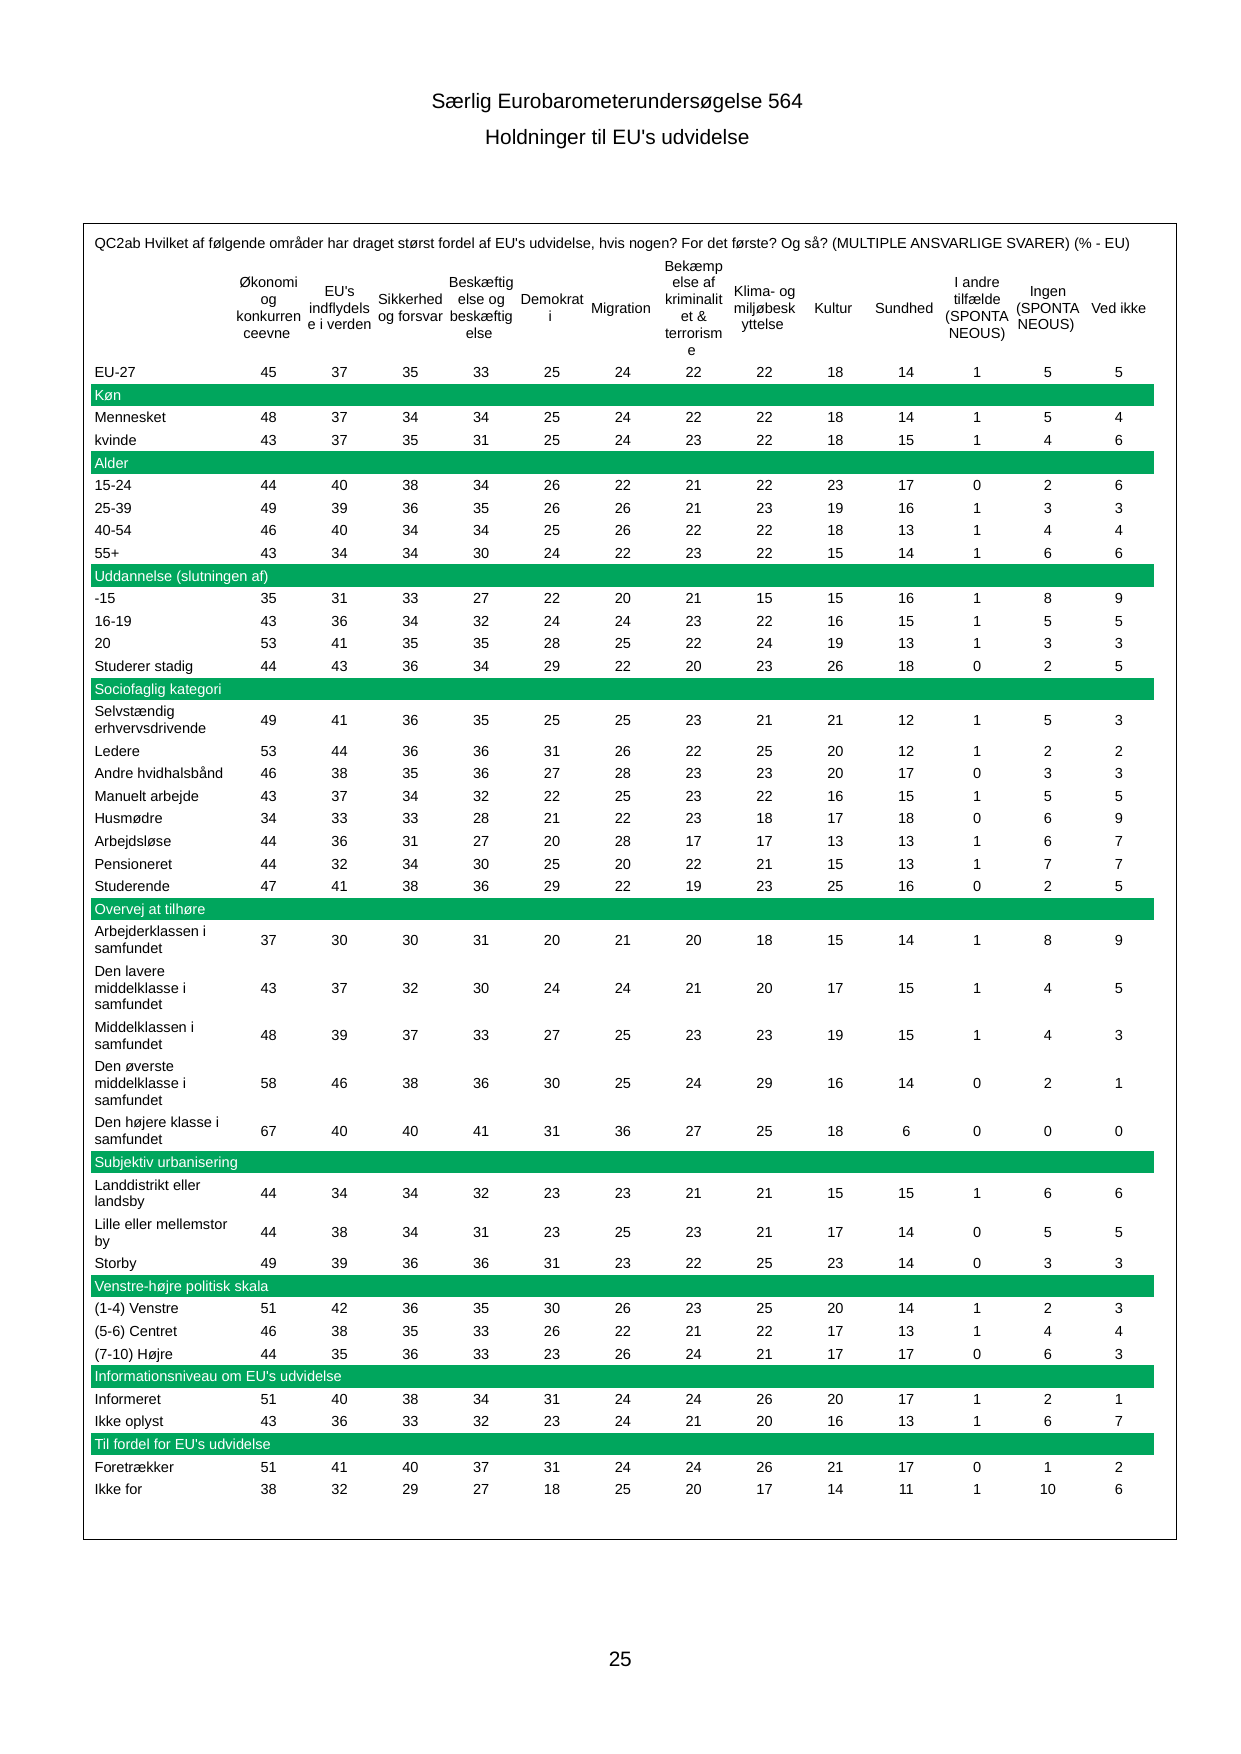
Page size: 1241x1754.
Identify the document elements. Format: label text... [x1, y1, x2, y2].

table_cell 31 [516, 1455, 587, 1478]
table_cell 24 [658, 1455, 729, 1478]
table_cell 15 [800, 920, 871, 959]
table_cell 25-39 [91, 497, 233, 519]
table_cell Venstre-højre politisk skala [91, 1275, 1154, 1297]
table_cell 25 [587, 1016, 658, 1055]
table_cell 25 [587, 700, 658, 739]
table_cell 15 [800, 542, 871, 564]
table_cell 17 [800, 1213, 871, 1252]
table_cell 49 [233, 700, 304, 739]
table_cell 44 [304, 739, 375, 762]
table_cell 17 [800, 1320, 871, 1342]
table_cell 14 [871, 361, 941, 383]
table_cell 37 [375, 1016, 446, 1055]
table_cell 18 [800, 519, 871, 542]
table_cell 35 [375, 361, 446, 383]
table_cell 14 [871, 1213, 941, 1252]
table_cell 19 [658, 875, 729, 898]
table_cell 22 [516, 785, 587, 807]
table_cell 48 [233, 406, 304, 429]
table_cell 44 [233, 655, 304, 677]
table_cell 26 [729, 1388, 800, 1410]
table_cell 7 [1083, 853, 1154, 875]
table_cell 44 [233, 853, 304, 875]
table_cell Alder [91, 451, 1154, 474]
table_cell 23 [800, 1252, 871, 1274]
table_cell 1 [941, 1388, 1012, 1410]
table_cell 22 [658, 519, 729, 542]
table_cell Klima- og miljøbeskyttelse [729, 255, 800, 361]
table_cell 44 [233, 1173, 304, 1213]
table_cell 34 [375, 1173, 446, 1213]
table_cell 23 [658, 807, 729, 830]
table_cell 15 [800, 1173, 871, 1213]
table_cell (1-4) Venstre [91, 1297, 233, 1320]
table_cell 4 [1083, 406, 1154, 429]
table_cell 42 [304, 1297, 375, 1320]
table_cell 21 [729, 853, 800, 875]
table_cell 40 [304, 474, 375, 497]
table_cell 24 [587, 361, 658, 383]
table_cell 39 [304, 1016, 375, 1055]
table_cell 34 [446, 474, 516, 497]
table_cell 3 [1012, 632, 1083, 655]
table_cell 32 [446, 785, 516, 807]
table_cell 23 [800, 474, 871, 497]
table_cell Til fordel for EU's udvidelse [91, 1433, 1154, 1455]
table_cell 0 [941, 807, 1012, 830]
table_cell Kultur [800, 255, 871, 361]
table_cell 35 [446, 632, 516, 655]
table_cell 1 [941, 853, 1012, 875]
table_cell 26 [587, 1297, 658, 1320]
table_cell 30 [375, 920, 446, 959]
table_cell 53 [233, 739, 304, 762]
table_cell 22 [729, 785, 800, 807]
table_cell 26 [587, 519, 658, 542]
table_cell 44 [233, 1213, 304, 1252]
table_cell 21 [658, 587, 729, 609]
table_cell 1 [941, 542, 1012, 564]
table_cell 21 [658, 474, 729, 497]
table_cell 17 [729, 1478, 800, 1501]
table_cell 41 [304, 875, 375, 898]
table_cell 25 [587, 1055, 658, 1111]
table_cell 20 [587, 853, 658, 875]
table_cell 28 [446, 807, 516, 830]
table_cell 26 [729, 1455, 800, 1478]
table_cell 5 [1012, 610, 1083, 632]
table_cell 26 [587, 497, 658, 519]
table_cell 25 [800, 875, 871, 898]
table_cell 18 [729, 807, 800, 830]
table_cell (7-10) Højre [91, 1343, 233, 1365]
table_cell 33 [375, 587, 446, 609]
table_cell 3 [1083, 632, 1154, 655]
table_cell 37 [233, 920, 304, 959]
table_cell 20 [91, 632, 233, 655]
table_cell Ingen (SPONTANEOUS) [1012, 255, 1083, 361]
table_cell 47 [233, 875, 304, 898]
table_cell 22 [658, 1252, 729, 1274]
table_cell 3 [1083, 1016, 1154, 1055]
table_cell 26 [800, 655, 871, 677]
table_cell 25 [516, 700, 587, 739]
table_cell 31 [304, 587, 375, 609]
table_cell 14 [871, 1055, 941, 1111]
table_cell 41 [304, 700, 375, 739]
table_cell Informeret [91, 1388, 233, 1410]
table_cell 18 [800, 1111, 871, 1151]
table_cell 25 [729, 1252, 800, 1274]
table_cell 25 [516, 429, 587, 451]
table_cell 6 [1012, 542, 1083, 564]
table_cell 15 [800, 587, 871, 609]
table_cell 26 [516, 474, 587, 497]
table_cell 31 [446, 1213, 516, 1252]
table_cell 40 [375, 1455, 446, 1478]
table_cell 28 [516, 632, 587, 655]
table_cell 30 [446, 853, 516, 875]
table_cell 26 [516, 1320, 587, 1342]
table_cell Overvej at tilhøre [91, 898, 1154, 920]
table_cell 22 [658, 632, 729, 655]
table_cell 3 [1083, 497, 1154, 519]
table_cell 23 [658, 700, 729, 739]
table_cell 22 [729, 610, 800, 632]
table_cell 9 [1083, 807, 1154, 830]
table_cell 25 [516, 853, 587, 875]
table_cell 34 [375, 785, 446, 807]
table_cell 0 [941, 1343, 1012, 1365]
table_cell 2 [1012, 655, 1083, 677]
table_cell 39 [304, 497, 375, 519]
table_cell 32 [375, 960, 446, 1016]
table_cell 6 [1083, 1478, 1154, 1501]
table_cell 46 [304, 1055, 375, 1111]
table_cell 0 [941, 474, 1012, 497]
table_cell 9 [1083, 587, 1154, 609]
table_cell 24 [587, 1455, 658, 1478]
table_cell 15 [800, 853, 871, 875]
table_cell EU's indflydelse i verden [304, 255, 375, 361]
table_cell 30 [304, 920, 375, 959]
table_cell 32 [446, 1173, 516, 1213]
table_cell 15 [871, 1016, 941, 1055]
table_cell 43 [233, 1410, 304, 1433]
table_cell 1 [941, 1016, 1012, 1055]
table_cell 25 [587, 1478, 658, 1501]
table_cell 41 [446, 1111, 516, 1151]
table_cell 43 [233, 610, 304, 632]
table_cell 3 [1012, 497, 1083, 519]
table_cell 33 [304, 807, 375, 830]
table_cell 19 [800, 632, 871, 655]
table_cell 6 [1012, 807, 1083, 830]
table_cell Sociofaglig kategori [91, 678, 1154, 700]
table_cell 44 [233, 474, 304, 497]
table_cell 34 [446, 1388, 516, 1410]
table_cell 16 [871, 497, 941, 519]
table_cell 14 [871, 1297, 941, 1320]
table_cell 17 [800, 807, 871, 830]
table_cell 22 [729, 406, 800, 429]
table_cell 21 [729, 700, 800, 739]
table_cell 21 [658, 1320, 729, 1342]
table_cell 23 [516, 1213, 587, 1252]
table_cell 24 [516, 610, 587, 632]
table_cell 0 [941, 1055, 1012, 1111]
table_cell Manuelt arbejde [91, 785, 233, 807]
table_cell Lille eller mellemstor by [91, 1213, 233, 1252]
table_cell 5 [1012, 700, 1083, 739]
table_cell 4 [1012, 1016, 1083, 1055]
table_cell 17 [871, 1343, 941, 1365]
table_cell 16 [800, 1055, 871, 1111]
table_cell 33 [446, 1016, 516, 1055]
table_cell 1 [941, 830, 1012, 852]
table_cell 34 [446, 655, 516, 677]
table_cell 24 [587, 610, 658, 632]
table_cell 23 [658, 429, 729, 451]
table_cell 15 [871, 960, 941, 1016]
table_cell Selvstændig erhvervsdrivende [91, 700, 233, 739]
table_cell 17 [871, 1455, 941, 1478]
table_cell 43 [233, 542, 304, 564]
table_cell 0 [941, 1111, 1012, 1151]
table_cell 43 [233, 785, 304, 807]
table_cell 40-54 [91, 519, 233, 542]
table_cell Bekæmpelse af kriminalitet & terrorisme [658, 255, 729, 361]
table_cell 25 [587, 1213, 658, 1252]
table_cell 67 [233, 1111, 304, 1151]
table_cell 17 [871, 474, 941, 497]
table_cell Ved ikke [1083, 255, 1154, 361]
table_cell 30 [446, 542, 516, 564]
table_cell 38 [375, 1388, 446, 1410]
table_cell 23 [516, 1173, 587, 1213]
table_cell 31 [446, 429, 516, 451]
table_cell 51 [233, 1388, 304, 1410]
table_cell 6 [1083, 1173, 1154, 1213]
table_cell 23 [729, 875, 800, 898]
table_cell 31 [516, 739, 587, 762]
table_cell 41 [304, 632, 375, 655]
table_cell 36 [446, 1055, 516, 1111]
table_cell 8 [1012, 587, 1083, 609]
table_cell 33 [446, 361, 516, 383]
table_cell 18 [800, 361, 871, 383]
table_cell 8 [1012, 920, 1083, 959]
table_cell 23 [658, 1016, 729, 1055]
table_cell 2 [1083, 739, 1154, 762]
table_cell 16 [871, 875, 941, 898]
table_cell 6 [1083, 429, 1154, 451]
table_cell 0 [941, 655, 1012, 677]
table_cell 15 [871, 1173, 941, 1213]
table_cell 36 [375, 739, 446, 762]
table_cell 6 [1083, 474, 1154, 497]
table_cell 5 [1012, 406, 1083, 429]
table_cell 22 [587, 655, 658, 677]
table_cell 53 [233, 632, 304, 655]
table_cell 15 [871, 610, 941, 632]
table_cell 36 [446, 762, 516, 784]
table_cell 37 [304, 960, 375, 1016]
table_cell 28 [587, 830, 658, 852]
table_cell 21 [800, 700, 871, 739]
table_cell 21 [729, 1213, 800, 1252]
table_cell 22 [729, 542, 800, 564]
table_cell Studerer stadig [91, 655, 233, 677]
table_cell 30 [516, 1297, 587, 1320]
table_cell 35 [446, 497, 516, 519]
table_cell 20 [658, 655, 729, 677]
table_cell Studerende [91, 875, 233, 898]
table_cell 23 [658, 785, 729, 807]
table_cell 33 [446, 1320, 516, 1342]
table_cell 28 [587, 762, 658, 784]
table_cell 34 [233, 807, 304, 830]
table_cell 1 [1083, 1388, 1154, 1410]
table_cell 22 [516, 587, 587, 609]
table_cell Foretrækker [91, 1455, 233, 1478]
table_cell 34 [304, 542, 375, 564]
table_cell 4 [1083, 519, 1154, 542]
table_cell 43 [233, 429, 304, 451]
table_cell 49 [233, 497, 304, 519]
table_cell 5 [1083, 960, 1154, 1016]
table_cell 18 [871, 655, 941, 677]
table_cell 0 [941, 1252, 1012, 1274]
table_cell Arbejderklassen i samfundet [91, 920, 233, 959]
table_cell Landdistrikt eller landsby [91, 1173, 233, 1213]
table_cell 4 [1012, 1320, 1083, 1342]
table_cell 32 [304, 1478, 375, 1501]
table_cell 21 [658, 497, 729, 519]
table_cell 29 [516, 875, 587, 898]
table_cell 23 [587, 1252, 658, 1274]
table_cell 14 [800, 1478, 871, 1501]
table_cell 20 [729, 1410, 800, 1433]
table_cell Ikke for [91, 1478, 233, 1501]
table_cell Den øverste middelklasse i samfundet [91, 1055, 233, 1111]
table_cell 3 [1083, 700, 1154, 739]
table_cell 5 [1083, 610, 1154, 632]
table_cell 13 [871, 632, 941, 655]
table_cell 58 [233, 1055, 304, 1111]
table_cell 1 [941, 361, 1012, 383]
table_cell 0 [941, 1213, 1012, 1252]
table_cell 21 [800, 1455, 871, 1478]
table_cell 22 [729, 361, 800, 383]
table_cell 18 [871, 807, 941, 830]
table_cell 20 [800, 762, 871, 784]
table_cell 36 [304, 830, 375, 852]
table_cell 22 [658, 853, 729, 875]
table_cell 5 [1083, 655, 1154, 677]
table_cell 4 [1012, 960, 1083, 1016]
table_cell 34 [375, 542, 446, 564]
table_cell 25 [729, 739, 800, 762]
table_cell 36 [375, 1297, 446, 1320]
table_cell 16 [871, 587, 941, 609]
table_cell 31 [516, 1252, 587, 1274]
table_cell 1 [1083, 1055, 1154, 1111]
table_cell 36 [446, 739, 516, 762]
table_cell 49 [233, 1252, 304, 1274]
table_cell 13 [871, 830, 941, 852]
table_cell 1 [941, 497, 1012, 519]
table_cell 2 [1012, 1297, 1083, 1320]
table_cell 14 [871, 542, 941, 564]
table_cell 29 [516, 655, 587, 677]
table_cell 13 [871, 1320, 941, 1342]
table_cell 24 [587, 1388, 658, 1410]
table_cell 38 [375, 474, 446, 497]
table_cell 55+ [91, 542, 233, 564]
table_cell 22 [587, 474, 658, 497]
table_cell 36 [446, 1252, 516, 1274]
table_header QC2ab Hvilket af følgende områder har draget størst fordel af EU's udvidelse, hvis nogen? For det første? Og så? (MULTIPLE ANSVARLIGE SVARER) (% - EU) [91, 232, 1154, 254]
table_cell Den højere klasse i samfundet [91, 1111, 233, 1151]
table_cell 33 [446, 1343, 516, 1365]
table_cell 44 [233, 830, 304, 852]
table_cell 51 [233, 1297, 304, 1320]
table_cell 1 [941, 1173, 1012, 1213]
table_cell 3 [1083, 762, 1154, 784]
table_cell 38 [375, 875, 446, 898]
table_cell 23 [729, 655, 800, 677]
table_cell 23 [729, 497, 800, 519]
table_cell 23 [658, 542, 729, 564]
table_cell 3 [1083, 1297, 1154, 1320]
table_cell Subjektiv urbanisering [91, 1151, 1154, 1173]
table_cell 12 [871, 739, 941, 762]
table_cell 6 [1012, 1343, 1083, 1365]
table_cell 14 [871, 920, 941, 959]
table_cell [91, 255, 233, 361]
table_cell 25 [516, 361, 587, 383]
table_cell 6 [1012, 1173, 1083, 1213]
table_cell 0 [1083, 1111, 1154, 1151]
table_cell 21 [658, 1410, 729, 1433]
table_cell 17 [871, 762, 941, 784]
table_cell 1 [941, 429, 1012, 451]
table_cell 51 [233, 1455, 304, 1478]
table_cell 13 [800, 830, 871, 852]
table_cell 22 [729, 1320, 800, 1342]
table_cell Pensioneret [91, 853, 233, 875]
table_cell 6 [1083, 542, 1154, 564]
table_cell Arbejdsløse [91, 830, 233, 852]
table_cell 38 [304, 762, 375, 784]
table_cell 10 [1012, 1478, 1083, 1501]
table_cell 34 [375, 519, 446, 542]
table_cell 3 [1012, 762, 1083, 784]
table_cell 2 [1083, 1455, 1154, 1478]
table_cell 24 [729, 632, 800, 655]
table_cell Middelklassen i samfundet [91, 1016, 233, 1055]
table_cell 44 [233, 1343, 304, 1365]
table_cell I andre tilfælde (SPONTANEOUS) [941, 255, 1012, 361]
table_cell 30 [446, 960, 516, 1016]
table_cell 18 [800, 406, 871, 429]
table_cell 22 [729, 519, 800, 542]
table_cell 2 [1012, 739, 1083, 762]
table_cell 16 [800, 785, 871, 807]
table_cell 6 [1012, 1410, 1083, 1433]
table_cell 35 [375, 762, 446, 784]
table_cell 1 [941, 610, 1012, 632]
table_cell 21 [587, 920, 658, 959]
table_cell 25 [516, 519, 587, 542]
table_cell Informationsniveau om EU's udvidelse [91, 1365, 1154, 1388]
table_cell 24 [658, 1343, 729, 1365]
table_cell 16 [800, 610, 871, 632]
table_cell 40 [304, 1111, 375, 1151]
table_cell 32 [304, 853, 375, 875]
table_cell 18 [516, 1478, 587, 1501]
table_cell 17 [800, 1343, 871, 1365]
table_cell 34 [375, 853, 446, 875]
table_cell 15 [871, 785, 941, 807]
table_cell 0 [941, 875, 1012, 898]
table_cell 1 [941, 1478, 1012, 1501]
table_cell 34 [375, 1213, 446, 1252]
table_cell 36 [446, 875, 516, 898]
table_cell 1 [941, 1410, 1012, 1433]
table_cell 21 [658, 960, 729, 1016]
table_cell 23 [516, 1343, 587, 1365]
table_cell 24 [516, 542, 587, 564]
table_cell Beskæftigelse og beskæftigelse [446, 255, 516, 361]
table_cell 21 [658, 1173, 729, 1213]
table_cell 20 [800, 1388, 871, 1410]
table_cell 39 [304, 1252, 375, 1274]
table_cell 33 [375, 1410, 446, 1433]
table_cell 23 [729, 1016, 800, 1055]
table_cell 21 [516, 807, 587, 830]
table_cell Husmødre [91, 807, 233, 830]
table_cell 37 [304, 429, 375, 451]
table_cell 14 [871, 1252, 941, 1274]
table_cell Andre hvidhalsbånd [91, 762, 233, 784]
table_cell 19 [800, 1016, 871, 1055]
table_cell 20 [800, 739, 871, 762]
table_cell 26 [587, 1343, 658, 1365]
table_cell 43 [233, 960, 304, 1016]
table_cell 34 [446, 406, 516, 429]
table_cell 26 [587, 739, 658, 762]
table_cell 25 [729, 1111, 800, 1151]
table_cell 7 [1012, 853, 1083, 875]
table_cell Mennesket [91, 406, 233, 429]
table_cell 1 [941, 960, 1012, 1016]
table_cell Uddannelse (slutningen af) [91, 564, 1154, 587]
table_cell 22 [729, 474, 800, 497]
table_cell 27 [446, 830, 516, 852]
table_cell 46 [233, 1320, 304, 1342]
table_cell 3 [1083, 1343, 1154, 1365]
table_cell 11 [871, 1478, 941, 1501]
table_cell 29 [729, 1055, 800, 1111]
table_cell 27 [516, 762, 587, 784]
table_cell 0 [941, 762, 1012, 784]
table_cell 15 [871, 429, 941, 451]
table_cell 35 [446, 1297, 516, 1320]
table_cell 37 [446, 1455, 516, 1478]
table_cell 13 [871, 853, 941, 875]
table_cell 18 [729, 920, 800, 959]
table_cell Økonomi og konkurrenceevne [233, 255, 304, 361]
table_cell 1 [941, 519, 1012, 542]
table_cell 36 [375, 497, 446, 519]
table_cell 20 [658, 920, 729, 959]
table_cell 22 [658, 361, 729, 383]
table_cell Sundhed [871, 255, 941, 361]
table_cell 35 [375, 429, 446, 451]
table_cell 33 [375, 807, 446, 830]
table_cell 35 [446, 700, 516, 739]
table_cell 4 [1012, 429, 1083, 451]
table_cell 34 [446, 519, 516, 542]
table_cell Sikkerhed og forsvar [375, 255, 446, 361]
table_cell 40 [375, 1111, 446, 1151]
table_cell 27 [658, 1111, 729, 1151]
table_cell 12 [871, 700, 941, 739]
table_cell Storby [91, 1252, 233, 1274]
table_cell 22 [658, 406, 729, 429]
table_cell 7 [1083, 1410, 1154, 1433]
table_cell 25 [516, 406, 587, 429]
table_cell 35 [375, 632, 446, 655]
table_cell 1 [941, 700, 1012, 739]
table_cell 48 [233, 1016, 304, 1055]
table_cell EU-27 [91, 361, 233, 383]
table_cell 17 [658, 830, 729, 852]
table_cell 32 [446, 610, 516, 632]
table_cell 46 [233, 762, 304, 784]
table_cell 27 [446, 1478, 516, 1501]
table_cell Migration [587, 255, 658, 361]
table_cell 2 [1012, 1055, 1083, 1111]
table_cell 35 [375, 1320, 446, 1342]
table_cell 2 [1012, 1388, 1083, 1410]
table_cell 16 [800, 1410, 871, 1433]
table_cell 1 [941, 1297, 1012, 1320]
table_cell 36 [375, 1343, 446, 1365]
table_cell 4 [1083, 1320, 1154, 1342]
table_cell 29 [375, 1478, 446, 1501]
table_cell 24 [658, 1388, 729, 1410]
table_cell 7 [1083, 830, 1154, 852]
table_cell 27 [516, 1016, 587, 1055]
table_cell 24 [658, 1055, 729, 1111]
table_cell 36 [375, 700, 446, 739]
table_cell 0 [1012, 1111, 1083, 1151]
table_cell 22 [658, 739, 729, 762]
table_cell (5-6) Centret [91, 1320, 233, 1342]
table_cell 19 [800, 497, 871, 519]
table_cell 5 [1083, 1213, 1154, 1252]
table_cell 40 [304, 519, 375, 542]
table_cell 20 [729, 960, 800, 1016]
table_cell 22 [587, 542, 658, 564]
table_cell 15 [729, 587, 800, 609]
table_cell 24 [587, 960, 658, 1016]
table_cell 14 [871, 406, 941, 429]
table_cell 25 [587, 632, 658, 655]
table_cell 1 [941, 632, 1012, 655]
table_cell 23 [658, 1213, 729, 1252]
table_cell 38 [304, 1320, 375, 1342]
table_cell 37 [304, 361, 375, 383]
table_cell 22 [587, 1320, 658, 1342]
table_cell 35 [233, 587, 304, 609]
table_cell 3 [1012, 1252, 1083, 1274]
table_cell 6 [871, 1111, 941, 1151]
table_cell 46 [233, 519, 304, 542]
table_cell 34 [375, 610, 446, 632]
table_cell 23 [587, 1173, 658, 1213]
table_cell 16-19 [91, 610, 233, 632]
table_cell 1 [941, 1320, 1012, 1342]
table_cell 23 [516, 1410, 587, 1433]
table_cell 23 [658, 610, 729, 632]
table_cell 9 [1083, 920, 1154, 959]
table_cell 20 [658, 1478, 729, 1501]
table_cell Den lavere middelklasse i samfundet [91, 960, 233, 1016]
table_cell 5 [1083, 875, 1154, 898]
table_cell kvinde [91, 429, 233, 451]
table_cell 22 [587, 807, 658, 830]
table_cell 20 [587, 587, 658, 609]
table_cell 31 [516, 1388, 587, 1410]
table_cell 25 [729, 1297, 800, 1320]
table_cell 0 [941, 1455, 1012, 1478]
table_cell 6 [1012, 830, 1083, 852]
table_cell 1 [941, 739, 1012, 762]
table_cell 36 [304, 610, 375, 632]
table_cell 25 [587, 785, 658, 807]
table_cell 5 [1083, 361, 1154, 383]
table_cell 1 [1012, 1455, 1083, 1478]
table_cell 36 [587, 1111, 658, 1151]
table_cell 17 [729, 830, 800, 852]
table_cell 38 [375, 1055, 446, 1111]
table_cell 30 [516, 1055, 587, 1111]
table_cell 4 [1012, 519, 1083, 542]
table_cell 13 [871, 519, 941, 542]
table_cell 18 [800, 429, 871, 451]
table_cell 5 [1012, 785, 1083, 807]
table_cell 20 [800, 1297, 871, 1320]
table_cell 2 [1012, 875, 1083, 898]
table_cell 17 [800, 960, 871, 1016]
table_cell 3 [1083, 1252, 1154, 1274]
table_cell 40 [304, 1388, 375, 1410]
table_cell 24 [587, 1410, 658, 1433]
table_cell 5 [1012, 1213, 1083, 1252]
table_cell 15-24 [91, 474, 233, 497]
table_cell 34 [375, 406, 446, 429]
table_cell 35 [304, 1343, 375, 1365]
table_cell 36 [304, 1410, 375, 1433]
table_cell 32 [446, 1410, 516, 1433]
table_cell 38 [233, 1478, 304, 1501]
table_cell 41 [304, 1455, 375, 1478]
table_cell 1 [941, 785, 1012, 807]
table_cell -15 [91, 587, 233, 609]
table_cell 22 [587, 875, 658, 898]
table_cell 31 [516, 1111, 587, 1151]
table_cell 24 [587, 406, 658, 429]
table_cell 37 [304, 406, 375, 429]
table_cell 21 [729, 1173, 800, 1213]
table_cell 1 [941, 587, 1012, 609]
table_cell 27 [446, 587, 516, 609]
table_cell 26 [516, 497, 587, 519]
table_cell 21 [729, 1343, 800, 1365]
table_cell 20 [516, 830, 587, 852]
table_cell 23 [658, 762, 729, 784]
table_cell 13 [871, 1410, 941, 1433]
table_cell Køn [91, 384, 1154, 406]
table_cell 5 [1083, 785, 1154, 807]
table_cell 45 [233, 361, 304, 383]
table_cell Ikke oplyst [91, 1410, 233, 1433]
table_cell Ledere [91, 739, 233, 762]
table_cell 1 [941, 920, 1012, 959]
table_cell 43 [304, 655, 375, 677]
table_cell 23 [658, 1297, 729, 1320]
table_cell Demokrati [516, 255, 587, 361]
table_cell 17 [871, 1388, 941, 1410]
table_cell 2 [1012, 474, 1083, 497]
table_cell 38 [304, 1213, 375, 1252]
table_cell 5 [1012, 361, 1083, 383]
table_cell 23 [729, 762, 800, 784]
table_cell 37 [304, 785, 375, 807]
table_cell 31 [375, 830, 446, 852]
table_cell 22 [729, 429, 800, 451]
table_cell 1 [941, 406, 1012, 429]
table_cell 24 [587, 429, 658, 451]
table_cell 36 [375, 655, 446, 677]
table_cell 24 [516, 960, 587, 1016]
table_cell 36 [375, 1252, 446, 1274]
table_cell 34 [304, 1173, 375, 1213]
table_cell 20 [516, 920, 587, 959]
table_cell 31 [446, 920, 516, 959]
